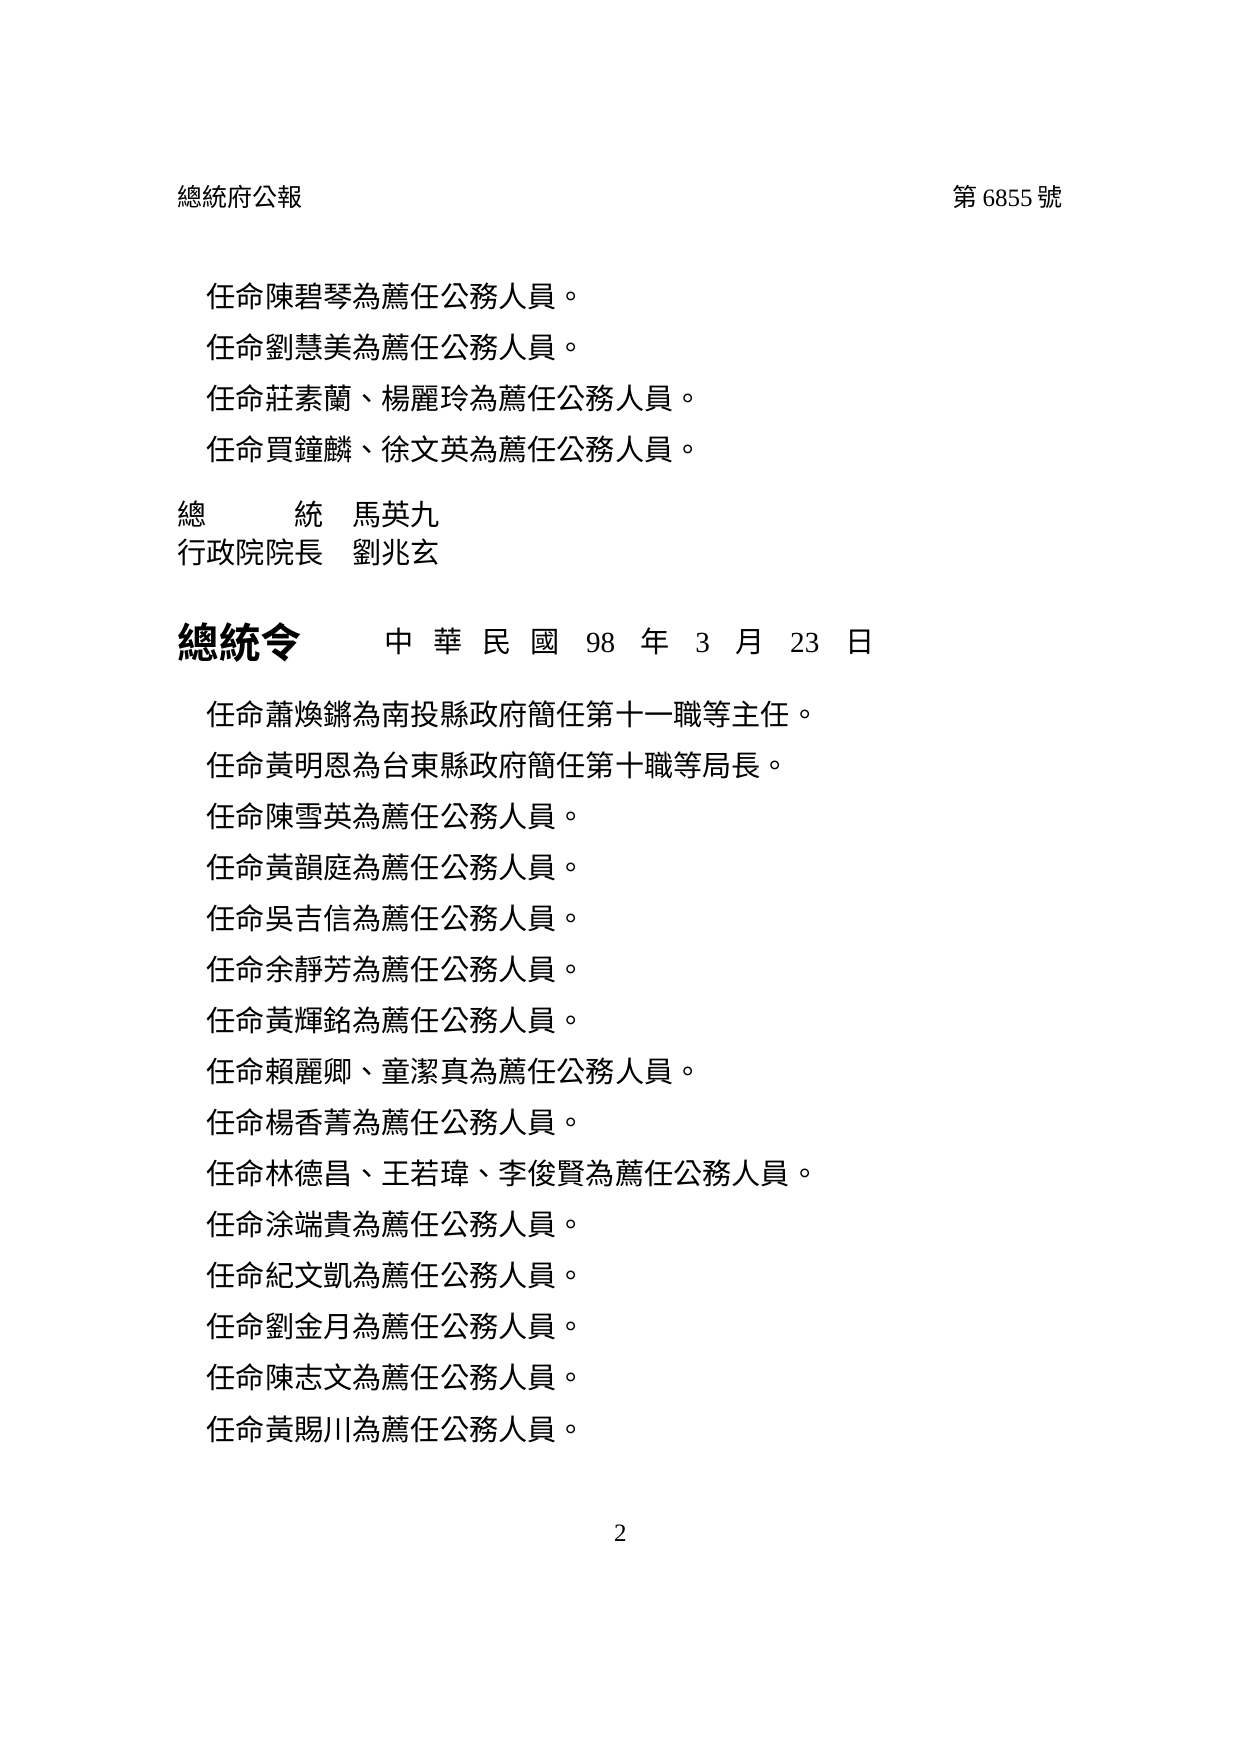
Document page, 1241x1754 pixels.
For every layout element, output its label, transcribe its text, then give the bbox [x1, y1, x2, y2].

table_header 中華民國98年3月23日 [381, 596, 877, 684]
text 任命涂端貴為薦任公務人員。 [177, 1195, 1063, 1246]
text 任命賴麗卿、童潔真為薦任公務人員。 [177, 1042, 1063, 1093]
text 任命余靜芳為薦任公務人員。 [177, 940, 1063, 991]
table_header 總統令 [174, 596, 381, 684]
text 行政院院長 劉兆玄 [177, 533, 1063, 571]
text 任命楊香菁為薦任公務人員。 [177, 1093, 1063, 1144]
text 任命陳志文為薦任公務人員。 [177, 1348, 1063, 1399]
text 任命劉慧美為薦任公務人員。 [177, 317, 1063, 369]
text 任命黃輝銘為薦任公務人員。 [177, 991, 1063, 1042]
text 任命紀文凱為薦任公務人員。 [177, 1246, 1063, 1297]
text 任命吳吉信為薦任公務人員。 [177, 889, 1063, 940]
text 任命莊素蘭、楊麗玲為薦任公務人員。 [177, 369, 1063, 420]
text 任命黃明恩為台東縣政府簡任第十職等局長。 [177, 736, 1063, 787]
text 任命陳雪英為薦任公務人員。 [177, 787, 1063, 838]
text 任命買鐘麟、徐文英為薦任公務人員。 [177, 420, 1063, 471]
text 任命林德昌、王若瑋、李俊賢為薦任公務人員。 [177, 1144, 1063, 1195]
text 總 統 馬英九 [177, 496, 1063, 533]
text 任命劉金月為薦任公務人員。 [177, 1297, 1063, 1348]
text 任命黃賜川為薦任公務人員。 [177, 1399, 1063, 1450]
text 任命黃韻庭為薦任公務人員。 [177, 838, 1063, 889]
text 任命蕭煥鏘為南投縣政府簡任第十一職等主任。 [177, 684, 1063, 736]
text 任命陳碧琴為薦任公務人員。 [177, 266, 1063, 317]
